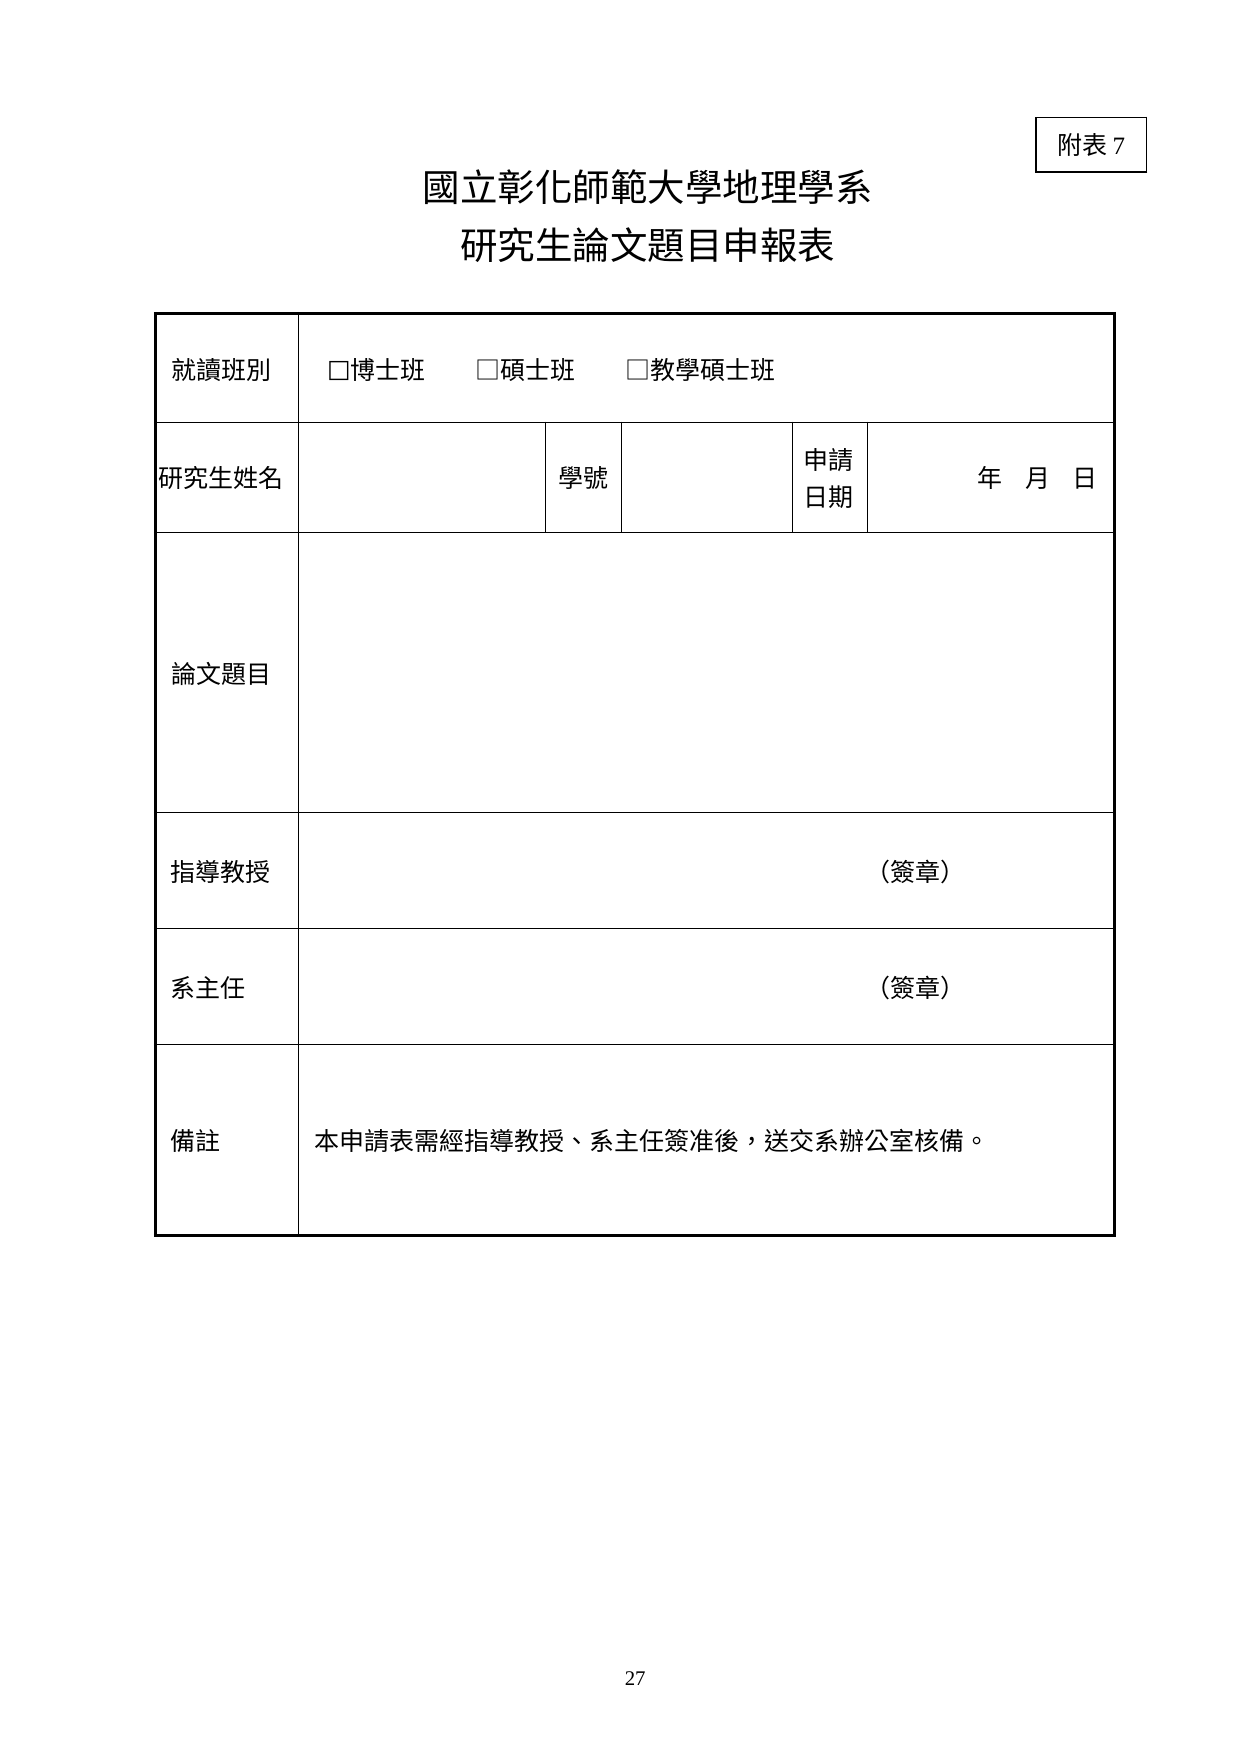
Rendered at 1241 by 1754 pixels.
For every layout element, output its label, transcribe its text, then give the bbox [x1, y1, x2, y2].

table_header □博士班 □碩士班 □教學碩士班 [299, 315, 1113, 422]
table_cell （簽章） [299, 929, 1113, 1043]
table_cell 指導教授 [157, 813, 298, 928]
table_cell 備註 [157, 1045, 298, 1233]
table_cell [299, 423, 545, 532]
table_cell （簽章） [299, 813, 1113, 928]
table_cell 申請 日期 [793, 423, 867, 532]
text [1037, 118, 1146, 171]
table_cell [299, 533, 1113, 812]
table_cell 論文題目 [157, 533, 298, 812]
text 研究生論文題目申報表 [140, 212, 1155, 274]
table_cell 年 月 日 [868, 423, 1113, 532]
table_header 就讀班別 [157, 315, 298, 422]
text 附表7 [1051, 126, 1131, 162]
table_cell 本申請表需經指導教授、系主任簽准後，送交系辦公室核備。 [299, 1045, 1113, 1233]
text 國立彰化師範大學地理學系 [128, 157, 1167, 212]
table_cell [622, 423, 792, 532]
table_cell 研究生姓名 [157, 423, 298, 532]
table_cell 學號 [546, 423, 621, 532]
table_cell 系主任 [157, 929, 298, 1043]
